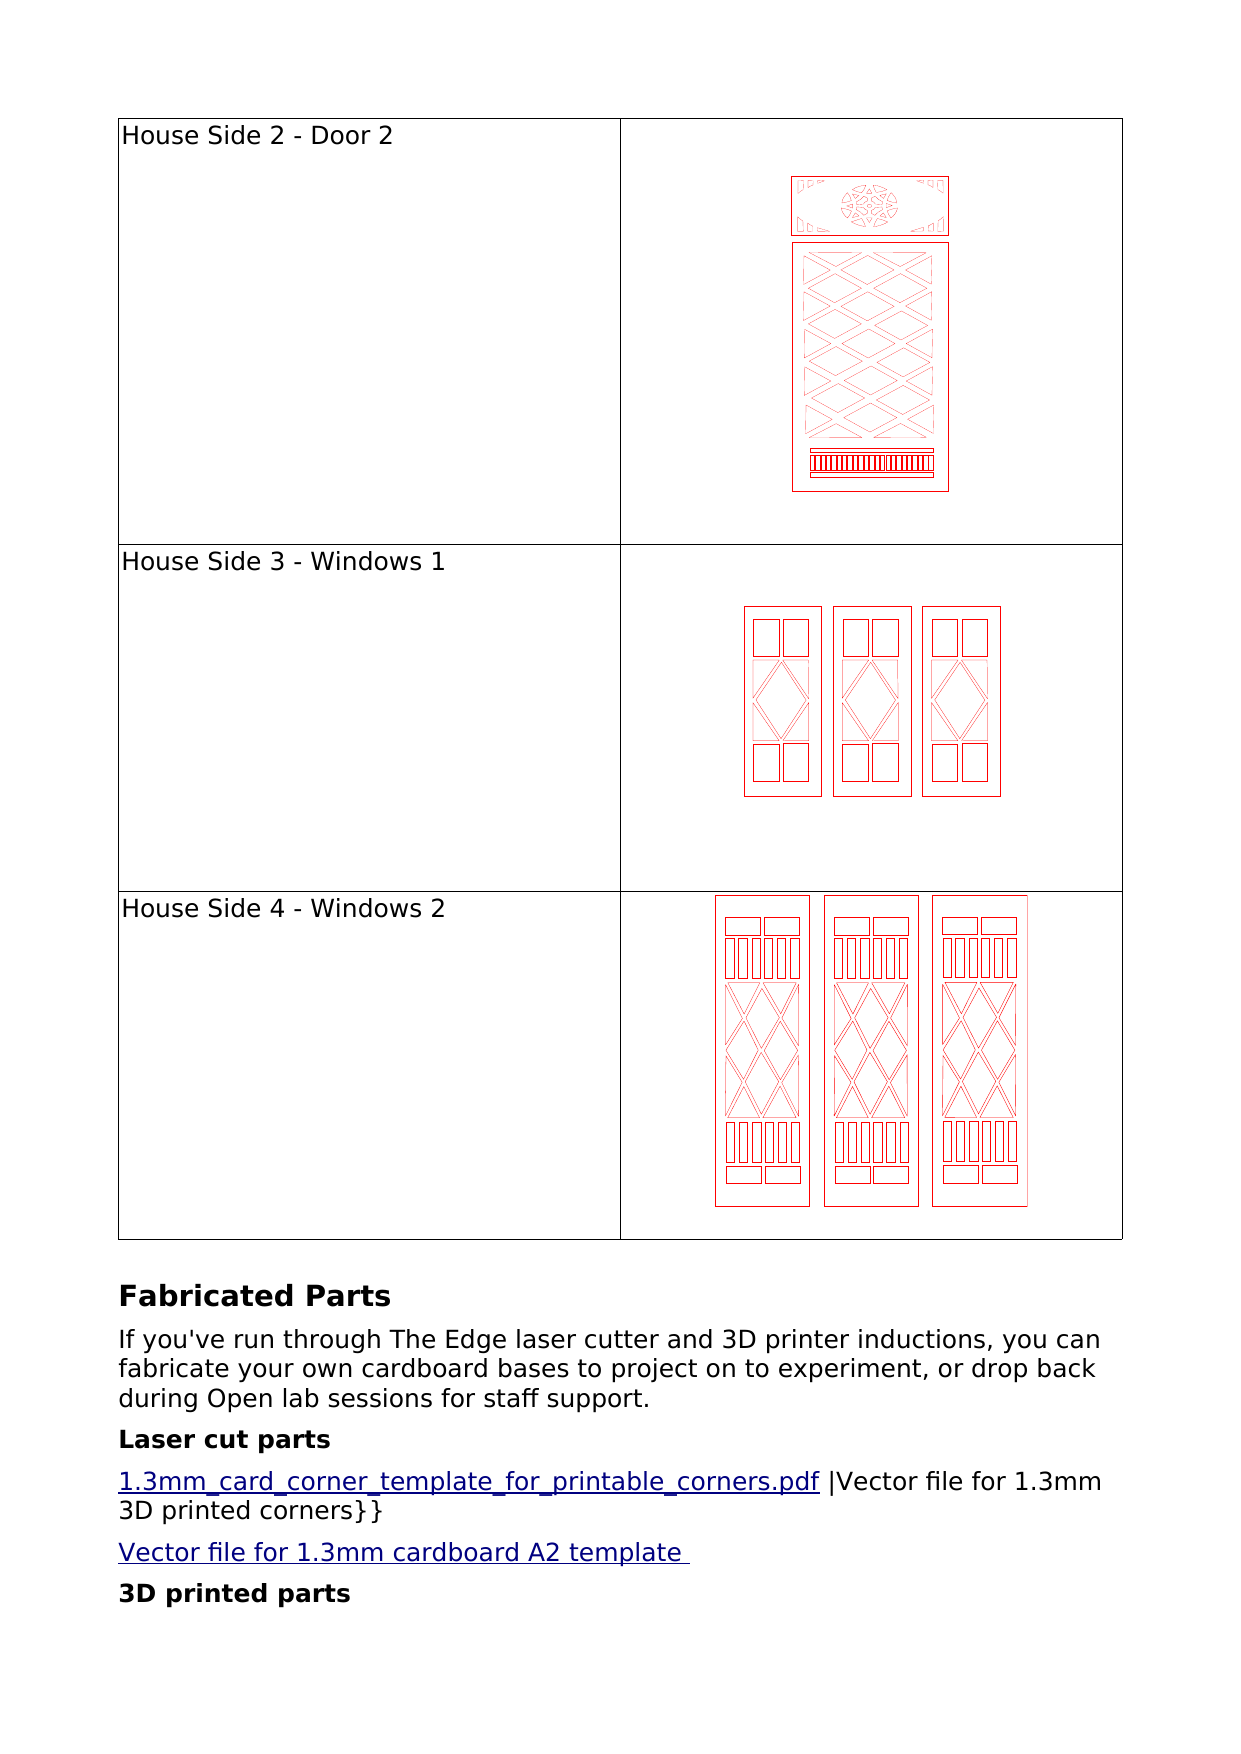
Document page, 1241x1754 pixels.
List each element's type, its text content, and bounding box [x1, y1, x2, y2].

table_cell House Side 3 - Windows 1 [119, 545, 620, 891]
table_cell [621, 545, 1122, 891]
text 1.3mm_card_corner_template_for_printable_corners.pdf |Vector file for 1.3mm 3D printed corners}} [118, 1467, 1122, 1525]
table_cell House Side 4 - Windows 2 [119, 892, 620, 1239]
table_cell [621, 892, 1122, 1239]
text Vector file for 1.3mm cardboard A2 template [118, 1538, 1122, 1567]
subtitle Fabricated Parts [118, 1279, 1122, 1313]
text Laser cut parts [118, 1425, 1122, 1454]
text 3D printed parts [118, 1579, 1122, 1609]
text If you've run through The Edge laser cutter and 3D printer inductions, you can fabricate your own cardboard bases to project on to experiment, or drop back during Open lab sessions for staff support. [118, 1325, 1122, 1413]
table_cell [621, 119, 1122, 544]
table_cell House Side 2 - Door 2 [119, 119, 620, 544]
